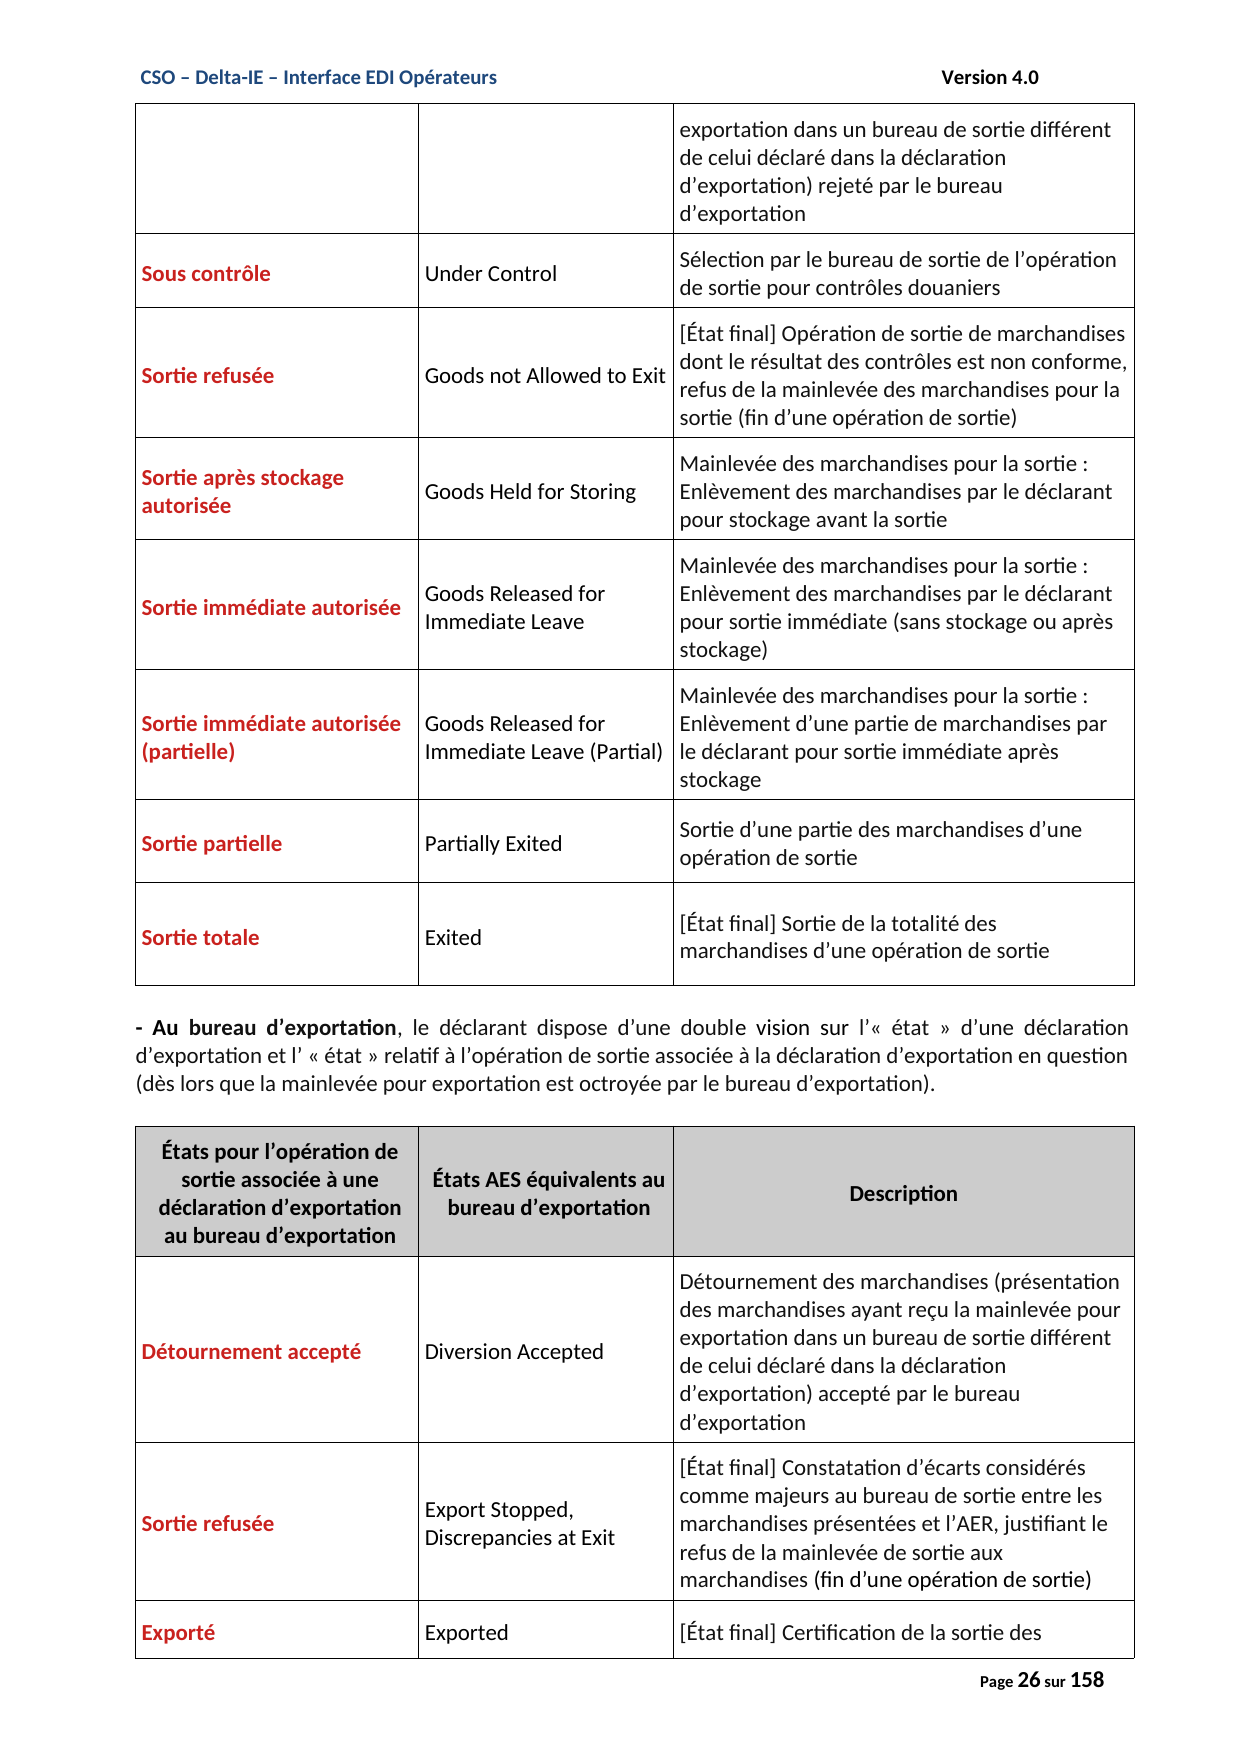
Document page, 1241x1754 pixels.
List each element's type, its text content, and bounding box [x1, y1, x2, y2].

table_cell Partially Exited [419, 800, 673, 882]
table_cell Sortie refusée [136, 308, 418, 437]
table_cell exportation dans un bureau de sortie différent de celui déclaré dans la déclaration d’exportation) rejeté par le bureau d’exportation [674, 104, 1134, 233]
table_cell Sortie immédiate autorisée [136, 540, 418, 669]
table_cell Mainlevée des marchandises pour la sortie : Enlèvement des marchandises par le déclarant pour sortie immédiate (sans stockage ou après stockage) [674, 540, 1134, 669]
table_cell Détournement accepté [136, 1257, 418, 1442]
table_header États AES équivalents au bureau d’exportation [419, 1127, 673, 1256]
table_cell Sortie après stockage autorisée [136, 438, 418, 539]
table_header Description [674, 1127, 1134, 1256]
table_cell Sortie partielle [136, 800, 418, 882]
table_cell Diversion Accepted [419, 1257, 673, 1442]
table_header États pour l’opération de sortie associée à une déclaration d’exportation au bureau d’exportation [136, 1127, 418, 1256]
table_cell [État final] Certification de la sortie des [674, 1601, 1134, 1658]
table_cell Exited [419, 883, 673, 985]
table_cell Goods Released for Immediate Leave [419, 540, 673, 669]
table_cell Under Control [419, 234, 673, 307]
table_cell [État final] Sortie de la totalité des marchandises d’une opération de sortie [674, 883, 1134, 985]
table_cell Sortie totale [136, 883, 418, 985]
table_cell Sortie immédiate autorisée (partielle) [136, 670, 418, 799]
table_cell Détournement des marchandises (présentation des marchandises ayant reçu la mainlevée pour exportation dans un bureau de sortie différent de celui déclaré dans la déclaration d’exportation) accepté par le bureau d’exportation [674, 1257, 1134, 1442]
table_cell Sélection par le bureau de sortie de l’opération de sortie pour contrôles douaniers [674, 234, 1134, 307]
table_cell [État final] Constatation d’écarts considérés comme majeurs au bureau de sortie entre les marchandises présentées et l’AER, justifiant le refus de la mainlevée de sortie aux marchandises (fin d’une opération de sortie) [674, 1443, 1134, 1599]
table_cell [136, 104, 418, 233]
table_cell Sortie refusée [136, 1443, 418, 1599]
table_cell Sortie d’une partie des marchandises d’une opération de sortie [674, 800, 1134, 882]
table_cell Mainlevée des marchandises pour la sortie : Enlèvement d’une partie de marchandises par le déclarant pour sortie immédiate après stockage [674, 670, 1134, 799]
table_cell [419, 104, 673, 233]
table_cell Exported [419, 1601, 673, 1658]
table_cell Sous contrôle [136, 234, 418, 307]
table_cell Mainlevée des marchandises pour la sortie : Enlèvement des marchandises par le déclarant pour stockage avant la sortie [674, 438, 1134, 539]
table_cell Goods not Allowed to Exit [419, 308, 673, 437]
table_cell Goods Released for Immediate Leave (Partial) [419, 670, 673, 799]
table_cell Exporté [136, 1601, 418, 1658]
table_cell [État final] Opération de sortie de marchandises dont le résultat des contrôles est non conforme, refus de la mainlevée des marchandises pour la sortie (fin d’une opération de sortie) [674, 308, 1134, 437]
table_cell Export Stopped, Discrepancies at Exit [419, 1443, 673, 1599]
table_cell Goods Held for Storing [419, 438, 673, 539]
list - Au bureau d’exportation, le déclarant dispose d’une double vision sur l’« état » d’une déclaration d’exportation et l’ « état » relatif à l’opération de sortie associée à la déclaration d’exportation en question (dès lors que la mainlevée pour exportation est octroyée par le bureau d’exportation). [135, 1013, 1130, 1097]
